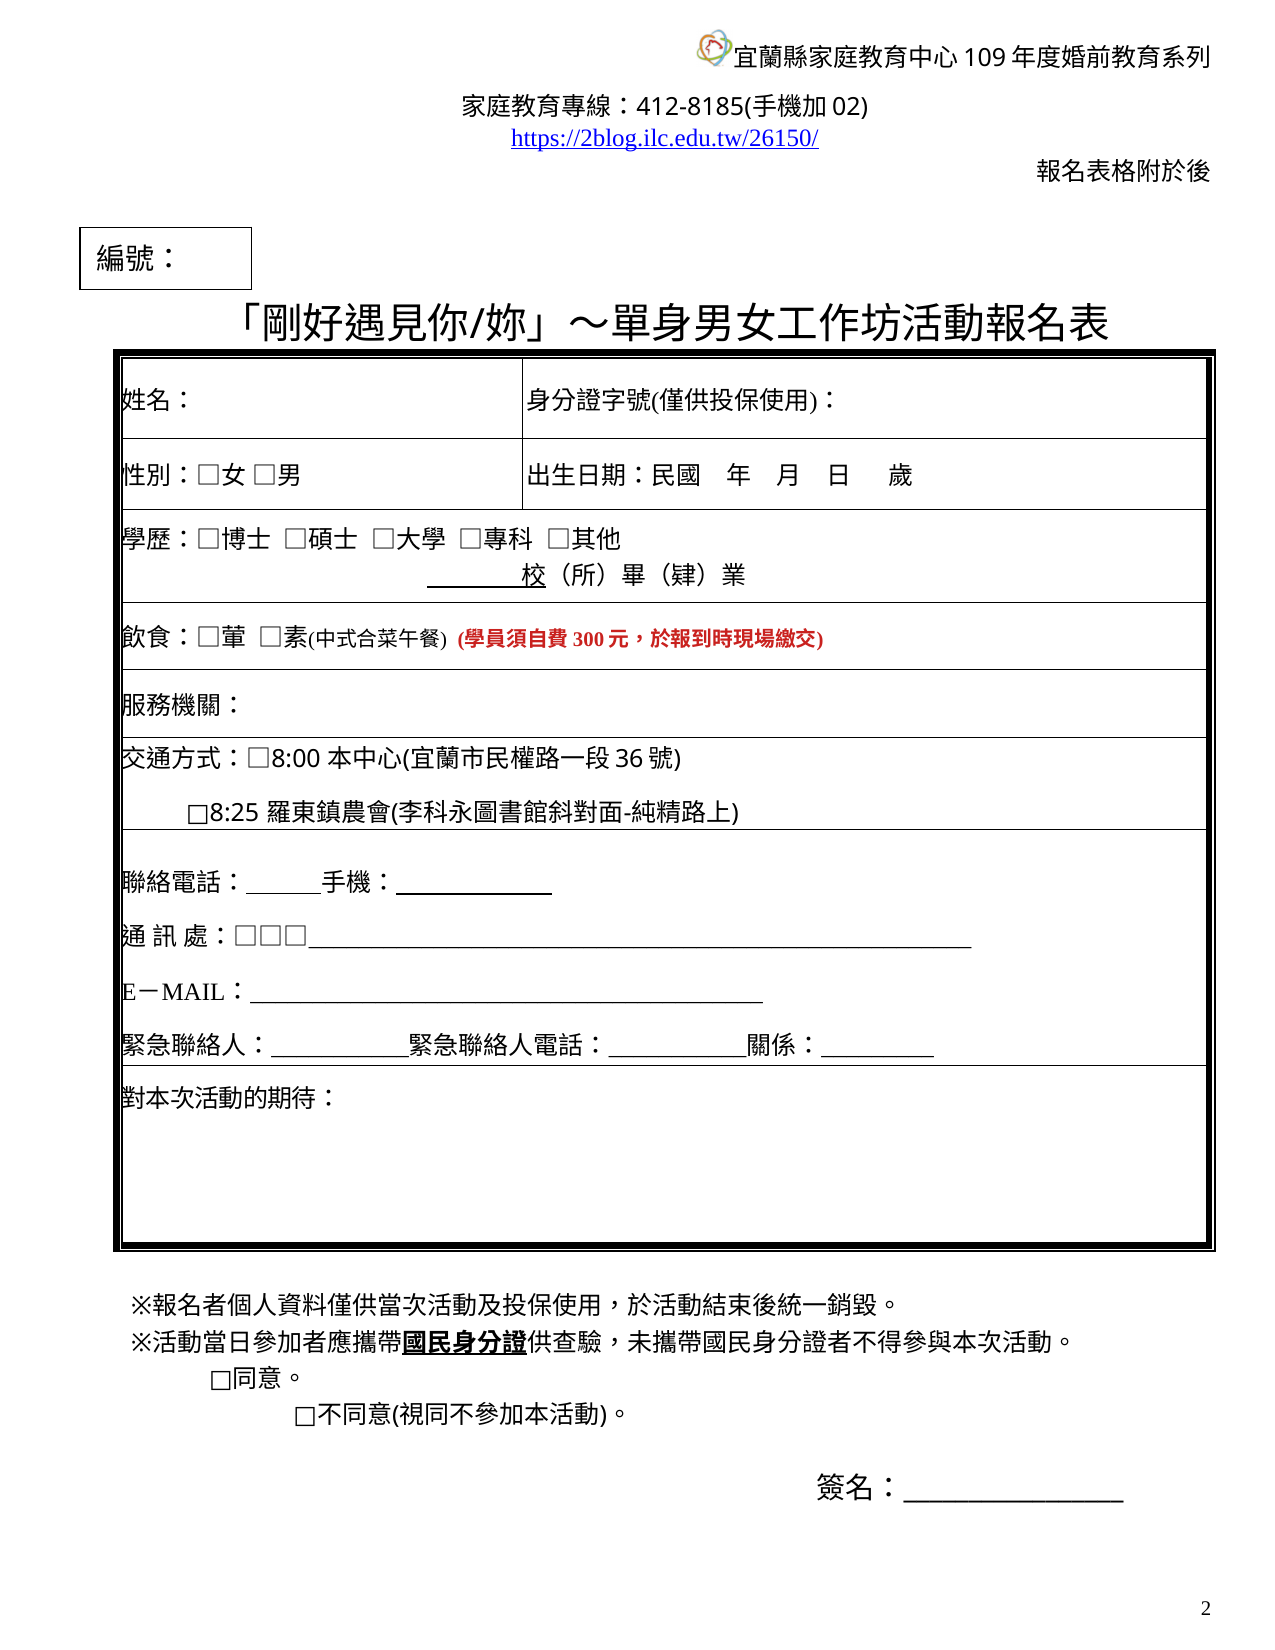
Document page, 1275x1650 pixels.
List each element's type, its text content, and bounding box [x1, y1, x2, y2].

text 簽名：_________________ [118, 1465, 1123, 1507]
text □同意。 [118, 1358, 1211, 1394]
text 報名表格附於後 [118, 151, 1211, 188]
text 家庭教育專線：412-8185(手機加02) [118, 86, 1211, 123]
text ※活動當日參加者應攜帶國民身分證供查驗，未攜帶國民身分證者不得參與本次活動。 [118, 1322, 1211, 1358]
text https://2blog.ilc.edu.tw/26150/ [118, 123, 1211, 151]
text 編號： [96, 236, 236, 278]
table_header 身分證字號(僅供投保使用)： [523, 359, 1206, 438]
table_cell 性別：□女 □男 [123, 439, 522, 509]
table_cell 聯絡電話： 手機： 通 訊 處：□□□_____________________________________________________ E－MAIL：_________________________________________ 緊急聯絡人：___________緊急聯絡人電話：___________關係：_________ [123, 830, 1206, 1065]
table_cell 出生日期：民國 年 月 日 歲 [523, 439, 1206, 509]
text □不同意(視同不參加本活動)。 [118, 1394, 1211, 1431]
text 「剛好遇見你/妳」～單身男女工作坊活動報名表 [118, 297, 1211, 349]
table_cell 交通方式：□8:00 本中心(宜蘭市民權路一段36號) □8:25 羅東鎮農會(李科永圖書館斜對面-純精路上) [123, 738, 1206, 829]
table_cell 對本次活動的期待： [123, 1066, 1206, 1242]
text ※報名者個人資料僅供當次活動及投保使用，於活動結束後統一銷毀。 [118, 1286, 1211, 1322]
text [81, 228, 251, 289]
table_header 姓名： [123, 359, 522, 438]
table_cell 服務機關： [123, 670, 1206, 737]
table_cell 飲食：□葷 □素(中式合菜午餐) (學員須自費300元，於報到時現場繳交) [123, 603, 1206, 669]
picture [696, 29, 733, 67]
table_cell 學歷：□博士 □碩士 □大學 □專科 □其他 校（所）畢（肄）業 [123, 510, 1206, 602]
